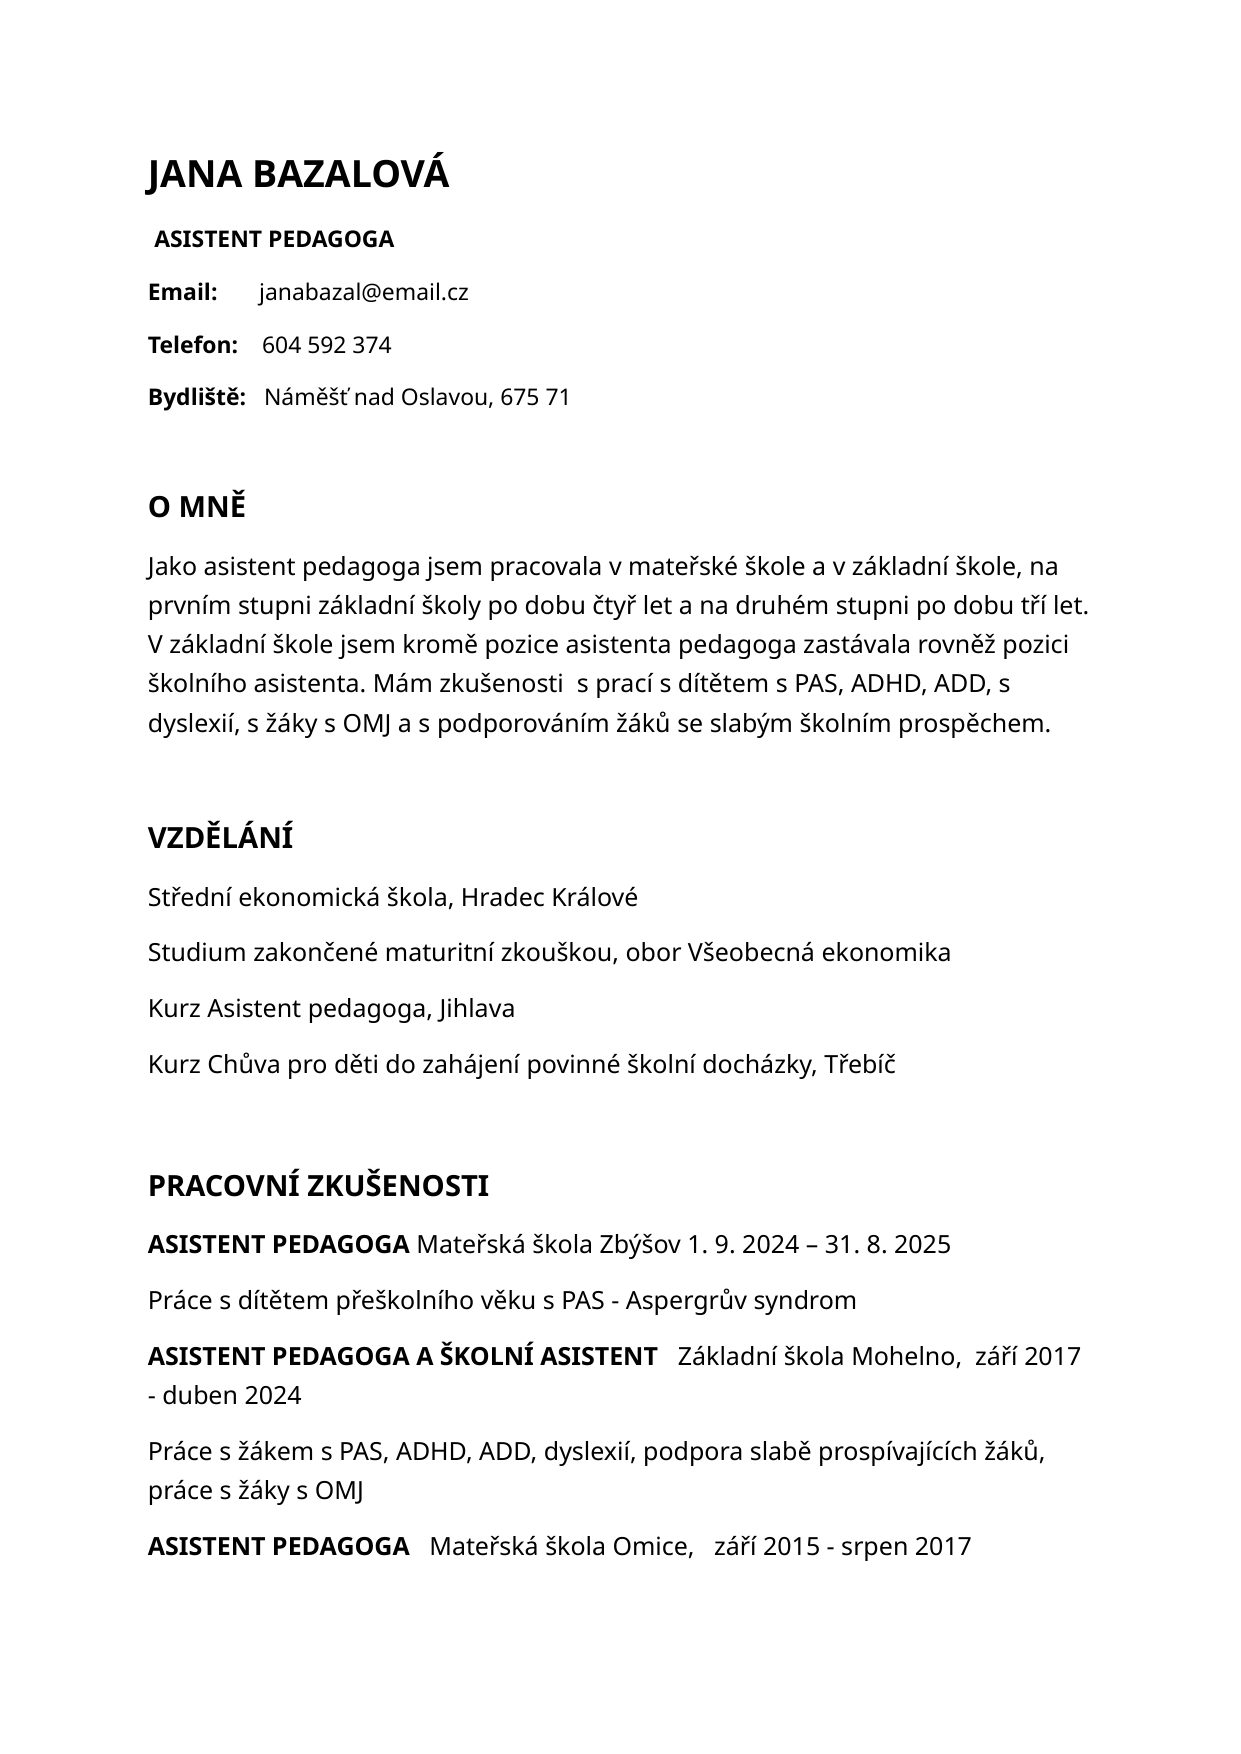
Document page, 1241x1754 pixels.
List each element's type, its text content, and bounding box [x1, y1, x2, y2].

text Práce s žákem s PAS, ADHD, ADD, dyslexií, podpora slabě prospívajících žáků, práce s žáky s OMJ [148, 1434, 1093, 1507]
text VZDĚLÁNÍ [148, 817, 1093, 857]
text JANA BAZALOVÁ [148, 148, 1093, 199]
text ASISTENT PEDAGOGA Mateřská škola Zbýšov 1. 9. 2024 – 31. 8. 2025 [148, 1227, 1093, 1261]
text O MNĚ [148, 486, 1093, 526]
text ASISTENT PEDAGOGA A ŠKOLNÍ ASISTENT Základní škola Mohelno, září 2017 - duben 2024 [148, 1339, 1093, 1412]
text Kurz Chůva pro děti do zahájení povinné školní docházky, Třebíč [148, 1047, 1093, 1081]
text Střední ekonomická škola, Hradec Králové [148, 879, 1093, 913]
text Jako asistent pedagoga jsem pracovala v mateřské škole a v základní škole, na prvním stupni základní školy po dobu čtyř let a na druhém stupni po dobu tří let. V základní škole jsem kromě pozice asistenta pedagoga zastávala rovněž pozici školního asistenta. Mám zkušenosti s prací s dítětem s PAS, ADHD, ADD, s dyslexií, s žáky s OMJ a s podporováním žáků se slabým školním prospěchem. [148, 549, 1093, 739]
text PRACOVNÍ ZKUŠENOSTI [148, 1165, 1093, 1204]
text Telefon: 604 592 374 [148, 328, 1093, 360]
text Studium zakončené maturitní zkouškou, obor Všeobecná ekonomika [148, 935, 1093, 969]
text Bydliště: Náměšť nad Oslavou, 675 71 [148, 381, 1093, 412]
text Práce s dítětem přeškolního věku s PAS - Aspergrův syndrom [148, 1283, 1093, 1317]
text ASISTENT PEDAGOGA Mateřská škola Omice, září 2015 - srpen 2017 [148, 1529, 1093, 1563]
text Kurz Asistent pedagoga, Jihlava [148, 991, 1093, 1025]
text Email: janabazal@email.cz [148, 276, 1093, 307]
text ASISTENT PEDAGOGA [148, 223, 1093, 254]
